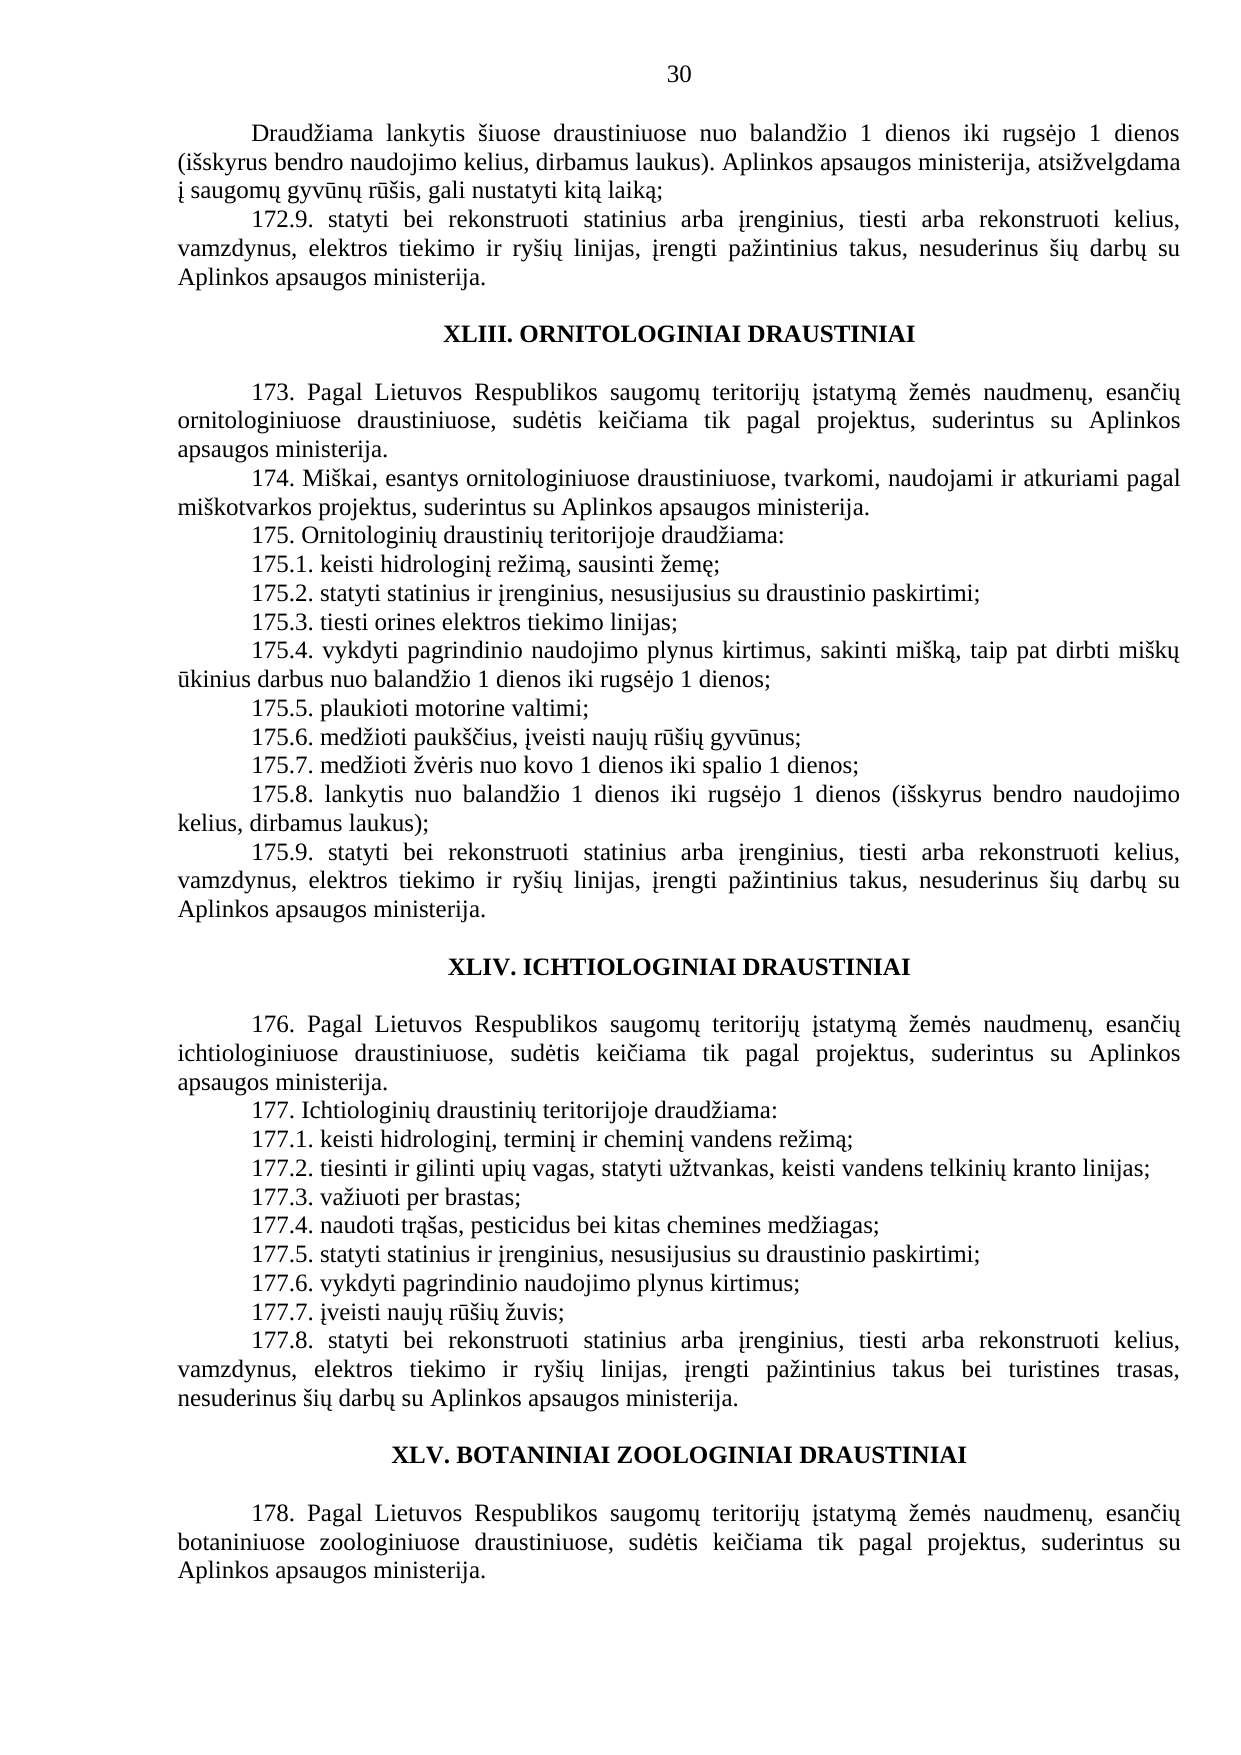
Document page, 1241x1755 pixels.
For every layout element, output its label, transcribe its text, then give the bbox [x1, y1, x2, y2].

text 173. Pagal Lietuvos Respublikos saugomų teritorijų įstatymą žemės naudmenų, esančių ornitologiniuose draustiniuose, sudėtis keičiama tik pagal projektus, suderintus su Aplinkos apsaugos ministerija. [177, 377, 1181, 463]
text 175.1. keisti hidrologinį režimą, sausinti žemę; [177, 549, 1181, 578]
text 177.6. vykdyti pagrindinio naudojimo plynus kirtimus; [177, 1268, 1181, 1297]
text Draudžiama lankytis šiuose draustiniuose nuo balandžio 1 dienos iki rugsėjo 1 dienos (išskyrus bendro naudojimo kelius, dirbamus laukus). Aplinkos apsaugos ministerija, atsižvelgdama į saugomų gyvūnų rūšis, gali nustatyti kitą laiką; [177, 118, 1181, 204]
text 175.4. vykdyti pagrindinio naudojimo plynus kirtimus, sakinti mišką, taip pat dirbti miškų ūkinius darbus nuo balandžio 1 dienos iki rugsėjo 1 dienos; [177, 636, 1181, 693]
text 177. Ichtiologinių draustinių teritorijoje draudžiama: [177, 1096, 1181, 1124]
text 175.7. medžioti žvėris nuo kovo 1 dienos iki spalio 1 dienos; [177, 751, 1181, 779]
text 175.5. plaukioti motorine valtimi; [177, 693, 1181, 722]
text 177.2. tiesinti ir gilinti upių vagas, statyti užtvankas, keisti vandens telkinių kranto linijas; [177, 1153, 1181, 1182]
text XLIV. ICHTIOLOGINIAI DRAUSTINIAI [177, 952, 1181, 981]
text XLIII. ORNITOLOGINIAI DRAUSTINIAI [177, 319, 1181, 348]
text 177.1. keisti hidrologinį, terminį ir cheminį vandens režimą; [177, 1124, 1181, 1153]
text 175.9. statyti bei rekonstruoti statinius arba įrenginius, tiesti arba rekonstruoti kelius, vamzdynus, elektros tiekimo ir ryšių linijas, įrengti pažintinius takus, nesuderinus šių darbų su Aplinkos apsaugos ministerija. [177, 837, 1181, 923]
text 175.2. statyti statinius ir įrenginius, nesusijusius su draustinio paskirtimi; [177, 578, 1181, 607]
text 177.4. naudoti trąšas, pesticidus bei kitas chemines medžiagas; [177, 1211, 1181, 1239]
text 177.7. įveisti naujų rūšių žuvis; [177, 1297, 1181, 1326]
text 175.3. tiesti orines elektros tiekimo linijas; [177, 607, 1181, 636]
text 176. Pagal Lietuvos Respublikos saugomų teritorijų įstatymą žemės naudmenų, esančių ichtiologiniuose draustiniuose, sudėtis keičiama tik pagal projektus, suderintus su Aplinkos apsaugos ministerija. [177, 1009, 1181, 1096]
text 177.8. statyti bei rekonstruoti statinius arba įrenginius, tiesti arba rekonstruoti kelius, vamzdynus, elektros tiekimo ir ryšių linijas, įrengti pažintinius takus bei turistines trasas, nesuderinus šių darbų su Aplinkos apsaugos ministerija. [177, 1326, 1181, 1412]
text 178. Pagal Lietuvos Respublikos saugomų teritorijų įstatymą žemės naudmenų, esančių botaniniuose zoologiniuose draustiniuose, sudėtis keičiama tik pagal projektus, suderintus su Aplinkos apsaugos ministerija. [177, 1498, 1181, 1584]
text 175. Ornitologinių draustinių teritorijoje draudžiama: [177, 521, 1181, 549]
text 175.6. medžioti paukščius, įveisti naujų rūšių gyvūnus; [177, 722, 1181, 751]
text 175.8. lankytis nuo balandžio 1 dienos iki rugsėjo 1 dienos (išskyrus bendro naudojimo kelius, dirbamus laukus); [177, 779, 1181, 837]
text 177.5. statyti statinius ir įrenginius, nesusijusius su draustinio paskirtimi; [177, 1239, 1181, 1268]
text XLV. BOTANINIAI ZOOLOGINIAI DRAUSTINIAI [177, 1441, 1181, 1469]
text 174. Miškai, esantys ornitologiniuose draustiniuose, tvarkomi, naudojami ir atkuriami pagal miškotvarkos projektus, suderintus su Aplinkos apsaugos ministerija. [177, 463, 1181, 521]
text 172.9. statyti bei rekonstruoti statinius arba įrenginius, tiesti arba rekonstruoti kelius, vamzdynus, elektros tiekimo ir ryšių linijas, įrengti pažintinius takus, nesuderinus šių darbų su Aplinkos apsaugos ministerija. [177, 204, 1181, 291]
text 177.3. važiuoti per brastas; [177, 1182, 1181, 1211]
